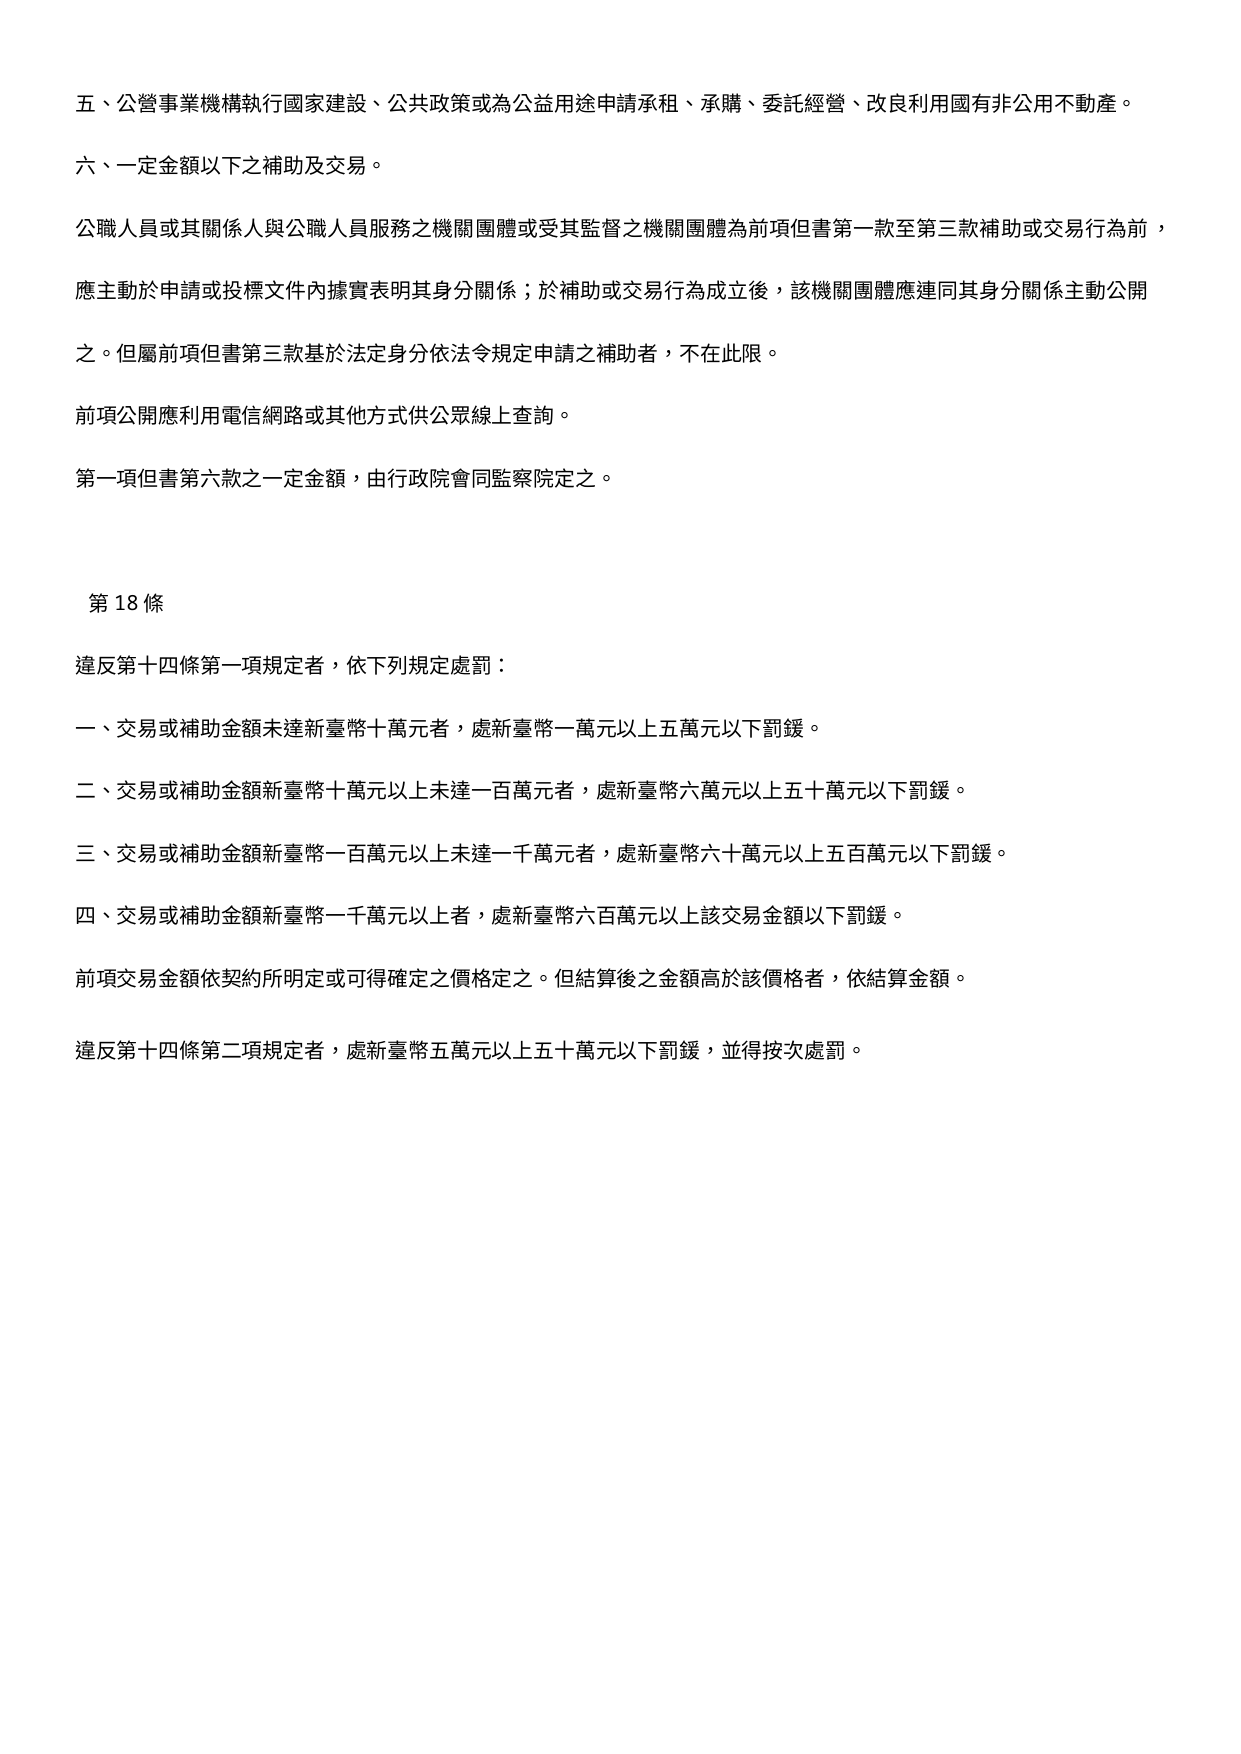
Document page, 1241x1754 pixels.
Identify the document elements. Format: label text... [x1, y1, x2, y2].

text 違反第十四條第一項規定者，依下列規定處罰： [75, 623, 1152, 686]
text 違反第十四條第二項規定者，處新臺幣五萬元以上五十萬元以下罰鍰，並得按次處罰。 [75, 998, 1152, 1065]
text 四、交易或補助金額新臺幣一千萬元以上者，處新臺幣六百萬元以上該交易金額以下罰鍰。 [75, 873, 1152, 936]
text 第一項但書第六款之一定金額，由行政院會同監察院定之。 [75, 436, 1152, 498]
text 二、交易或補助金額新臺幣十萬元以上未達一百萬元者，處新臺幣六萬元以上五十萬元以下罰鍰。 [75, 748, 1152, 811]
text 前項公開應利用電信網路或其他方式供公眾線上查詢。 [75, 373, 1152, 436]
text 公職人員或其關係人與公職人員服務之機關團體或受其監督之機關團體為前項但書第一款至第三款補助或交易行為前，應主動於申請或投標文件內據實表明其身分關係；於補助或交易行為成立後，該機關團體應連同其身分關係主動公開之。但屬前項但書第三款基於法定身分依法令規定申請之補助者，不在此限。 [75, 186, 1152, 373]
text 前項交易金額依契約所明定或可得確定之價格定之。但結算後之金額高於該價格者，依結算金額。 [75, 936, 1152, 998]
text 五、公營事業機構執行國家建設、公共政策或為公益用途申請承租、承購、委託經營、改良利用國有非公用不動產。 [75, 61, 1152, 123]
text 六、一定金額以下之補助及交易。 [75, 123, 1152, 186]
text 第18條 [1, 561, 1240, 623]
text 一、交易或補助金額未達新臺幣十萬元者，處新臺幣一萬元以上五萬元以下罰鍰。 [75, 686, 1152, 748]
text 三、交易或補助金額新臺幣一百萬元以上未達一千萬元者，處新臺幣六十萬元以上五百萬元以下罰鍰。 [75, 811, 1152, 873]
